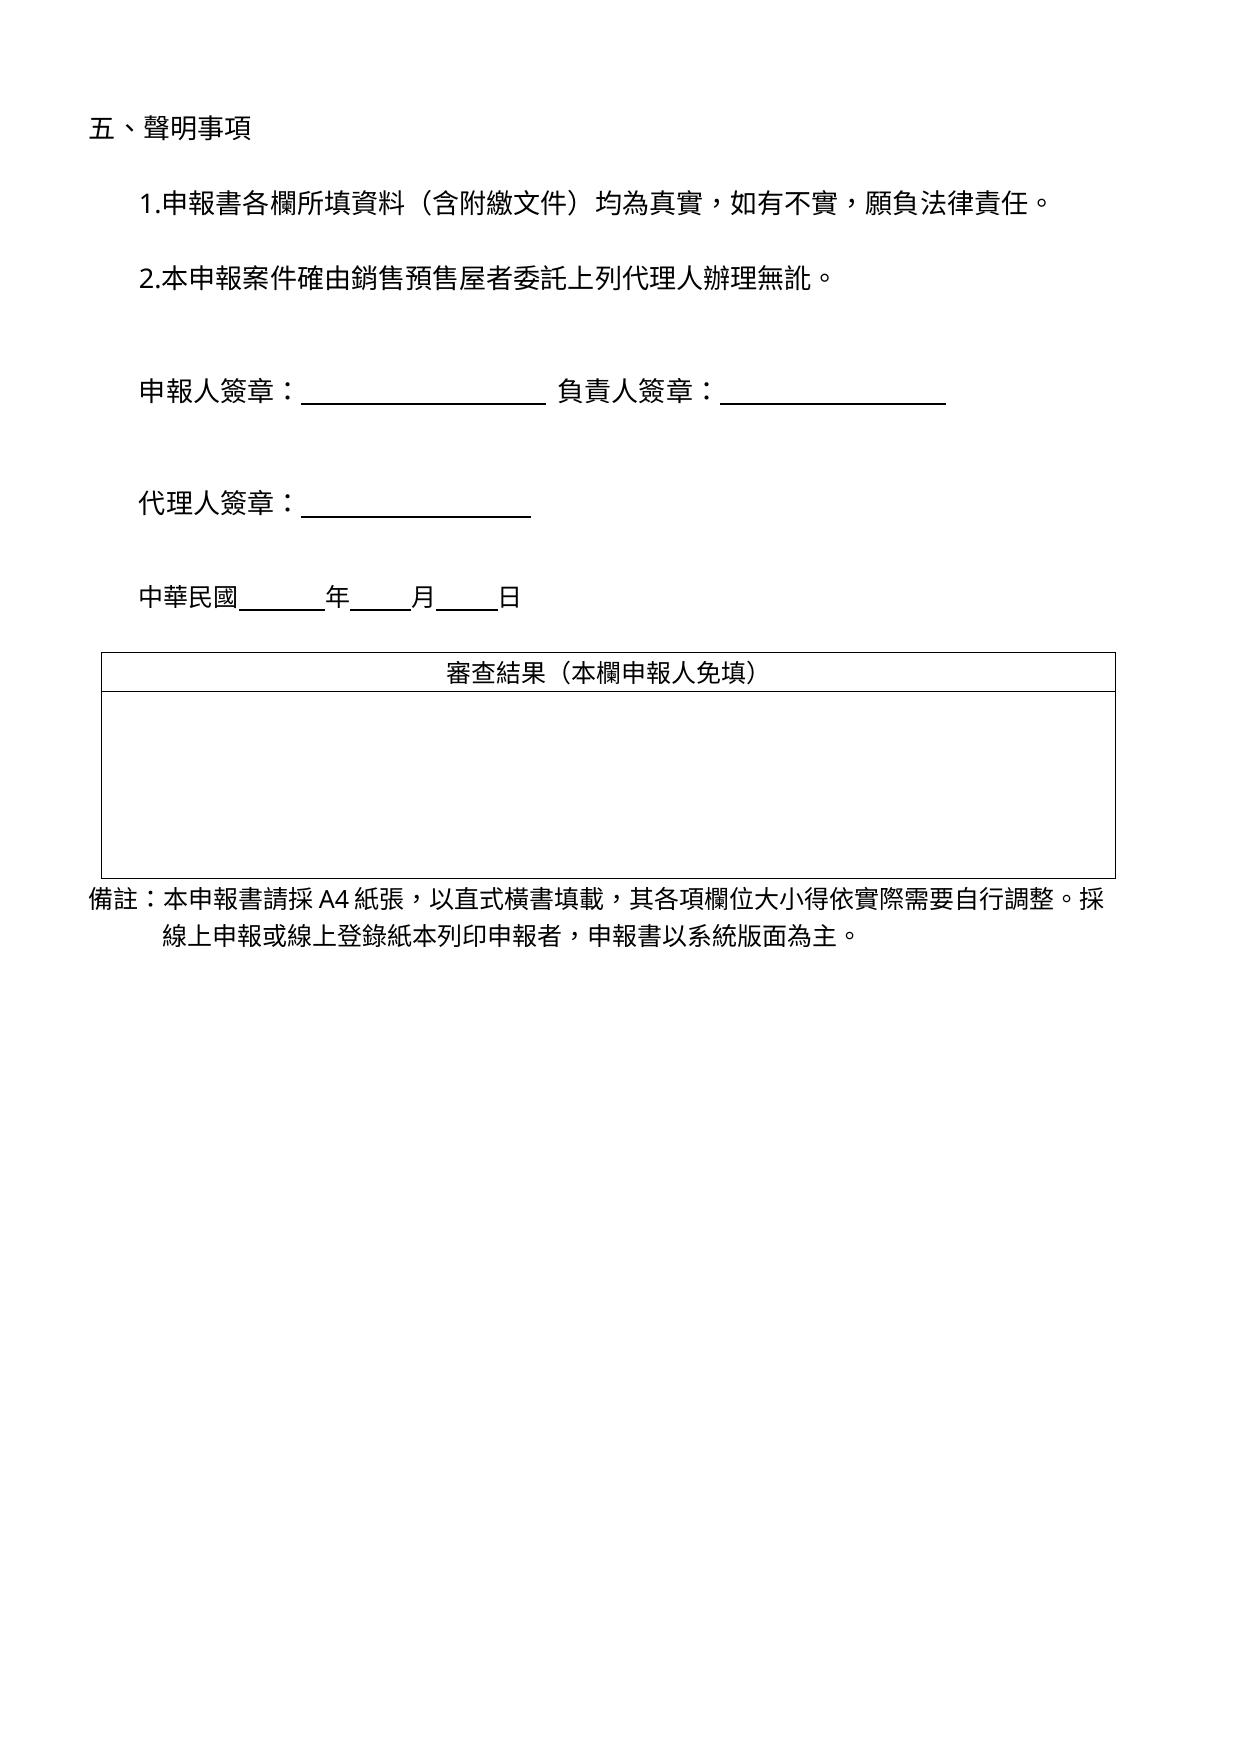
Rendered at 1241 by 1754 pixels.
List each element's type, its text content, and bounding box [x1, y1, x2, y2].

text 五、聲明事項 [89, 89, 1122, 164]
text 1.申報書各欄所填資料（含附繳文件）均為真實，如有不實，願負法律責任。 [139, 164, 1122, 239]
text 中華民國 年 月 日 [139, 577, 1122, 614]
text 備註：本申報書請採A4紙張，以直式橫書填載，其各項欄位大小得依實際需要自行調整。採線上申報或線上登錄紙本列印申報者，申報書以系統版面為主。 [89, 879, 1122, 954]
table_header 審查結果（本欄申報人免填） [102, 653, 1115, 691]
table_cell [102, 692, 1115, 878]
text 代理人簽章： [139, 464, 1122, 539]
text 申報人簽章： 負責人簽章： [139, 352, 1122, 427]
text 2.本申報案件確由銷售預售屋者委託上列代理人辦理無訛。 [139, 239, 1122, 314]
